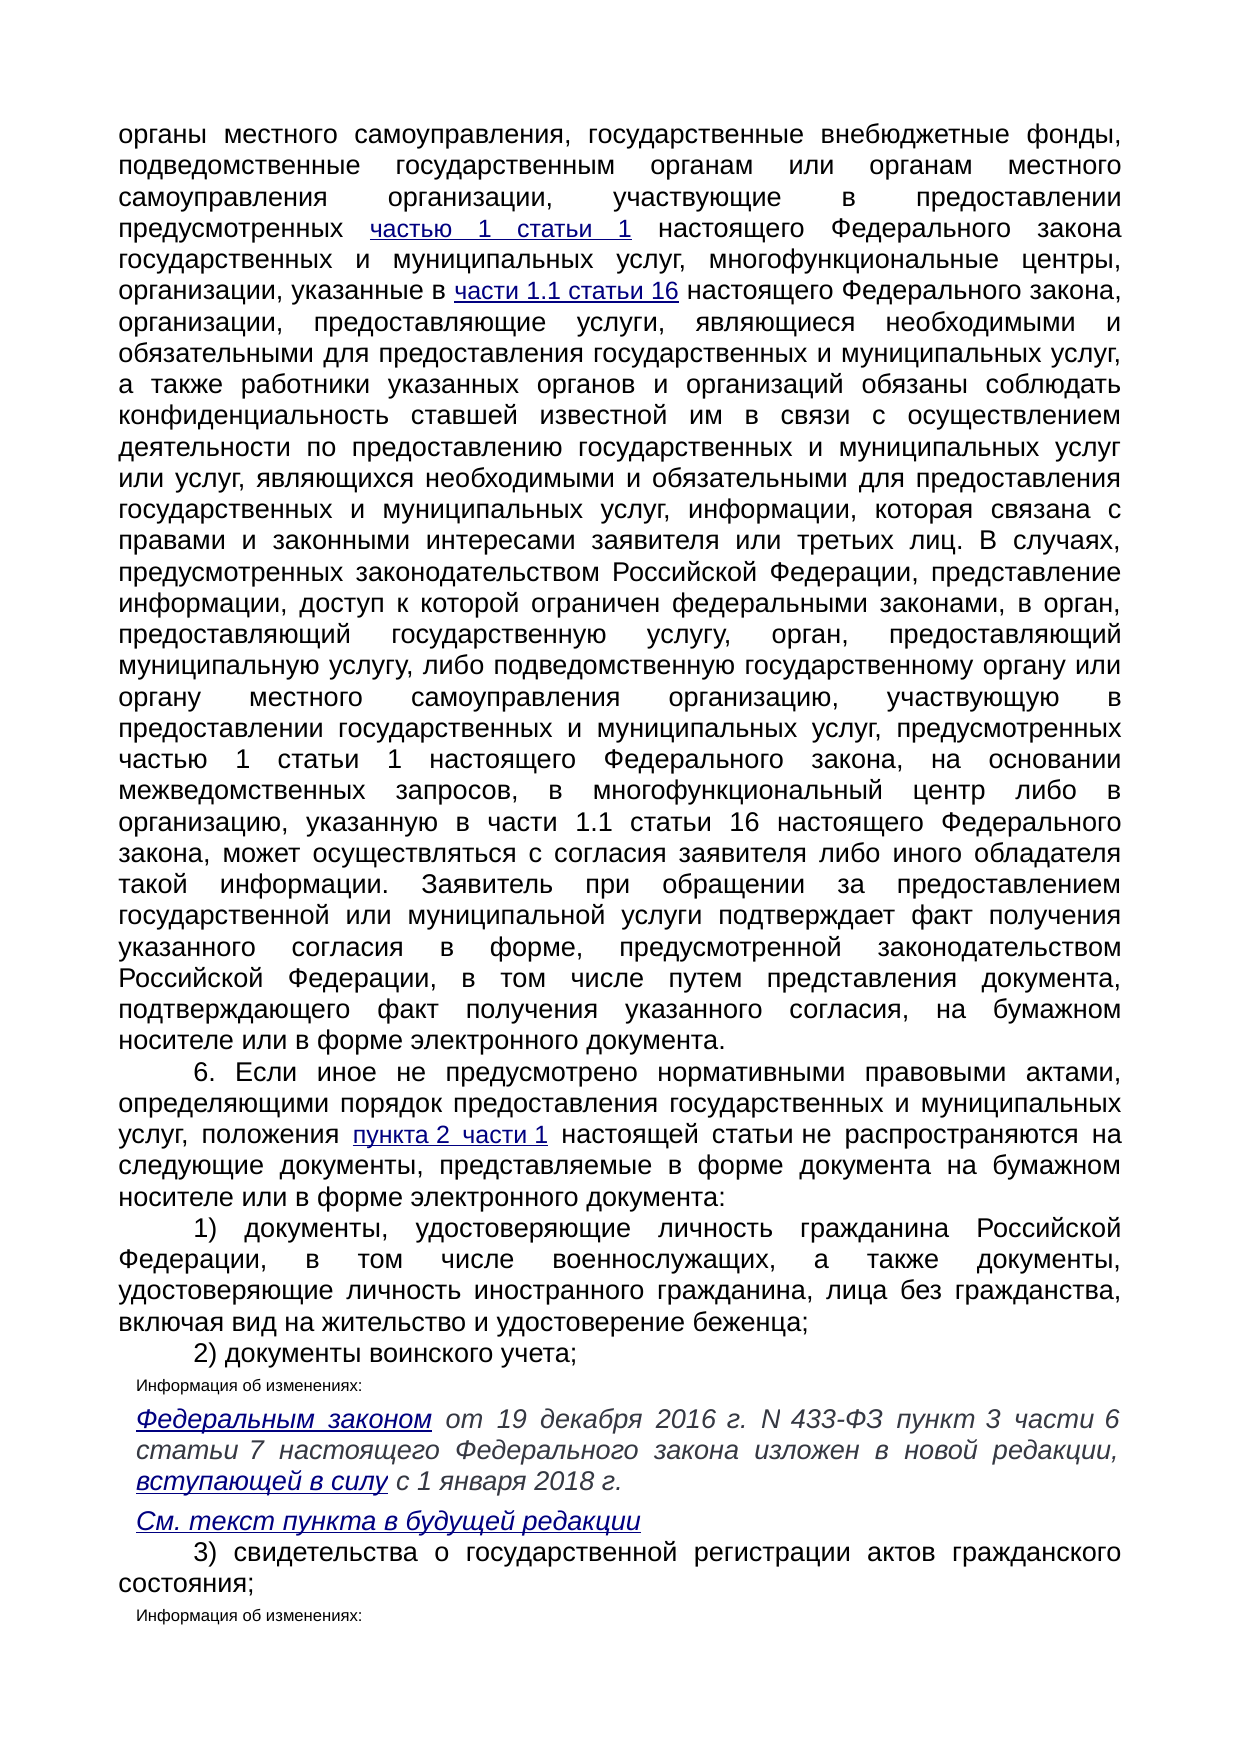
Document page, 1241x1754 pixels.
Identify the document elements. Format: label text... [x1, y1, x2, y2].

text органы местного самоуправления, государственные внебюджетные фонды, подведомственные государственным органам или органам местного самоуправления организации, участвующие в предоставлении предусмотренных частью 1 статьи 1 настоящего Федерального закона государственных и муниципальных услуг, многофункциональные центры, организации, указанные в части 1.1 статьи 16 настоящего Федерального закона, организации, предоставляющие услуги, являющиеся необходимыми и обязательными для предоставления государственных и муниципальных услуг, а также работники указанных органов и организаций обязаны соблюдать конфиденциальность ставшей известной им в связи с осуществлением деятельности по предоставлению государственных и муниципальных услуг или услуг, являющихся необходимыми и обязательными для предоставления государственных и муниципальных услуг, информации, которая связана с правами и законными интересами заявителя или третьих лиц. В случаях, предусмотренных законодательством Российской Федерации, представление информации, доступ к которой ограничен федеральными законами, в орган, предоставляющий государственную услугу, орган, предоставляющий муниципальную услугу, либо подведомственную государственному органу или органу местного самоуправления организацию, участвующую в предоставлении государственных и муниципальных услуг, предусмотренных частью 1 статьи 1 настоящего Федерального закона, на основании межведомственных запросов, в многофункциональный центр либо в организацию, указанную в части 1.1 статьи 16 настоящего Федерального закона, может осуществляться с согласия заявителя либо иного обладателя такой информации. Заявитель при обращении за предоставлением государственной или муниципальной услуги подтверждает факт получения указанного согласия в форме, предусмотренной законодательством Российской Федерации, в том числе путем представления документа, подтверждающего факт получения указанного согласия, на бумажном носителе или в форме электронного документа. [118, 118, 1122, 1056]
text См. текст пункта в будущей редакции [136, 1504, 1122, 1536]
text Информация об изменениях: [136, 1606, 1122, 1625]
text 3) свидетельства о государственной регистрации актов гражданского состояния; [118, 1536, 1122, 1598]
text 6. Если иное не предусмотрено нормативными правовыми актами, определяющими порядок предоставления государственных и муниципальных услуг, положения пункта 2 части 1 настоящей статьи не распространяются на следующие документы, представляемые в форме документа на бумажном носителе или в форме электронного документа: [118, 1056, 1122, 1212]
text 1) документы, удостоверяющие личность гражданина Российской Федерации, в том числе военнослужащих, а также документы, удостоверяющие личность иностранного гражданина, лица без гражданства, включая вид на жительство и удостоверение беженца; [118, 1212, 1122, 1337]
text 2) документы воинского учета; [118, 1337, 1122, 1368]
text Информация об изменениях: [136, 1376, 1122, 1395]
text Федеральным законом от 19 декабря 2016 г. N 433-ФЗ пункт 3 части 6 статьи 7 настоящего Федерального закона изложен в новой редакции, вступающей в силу с 1 января 2018 г. [136, 1403, 1122, 1497]
